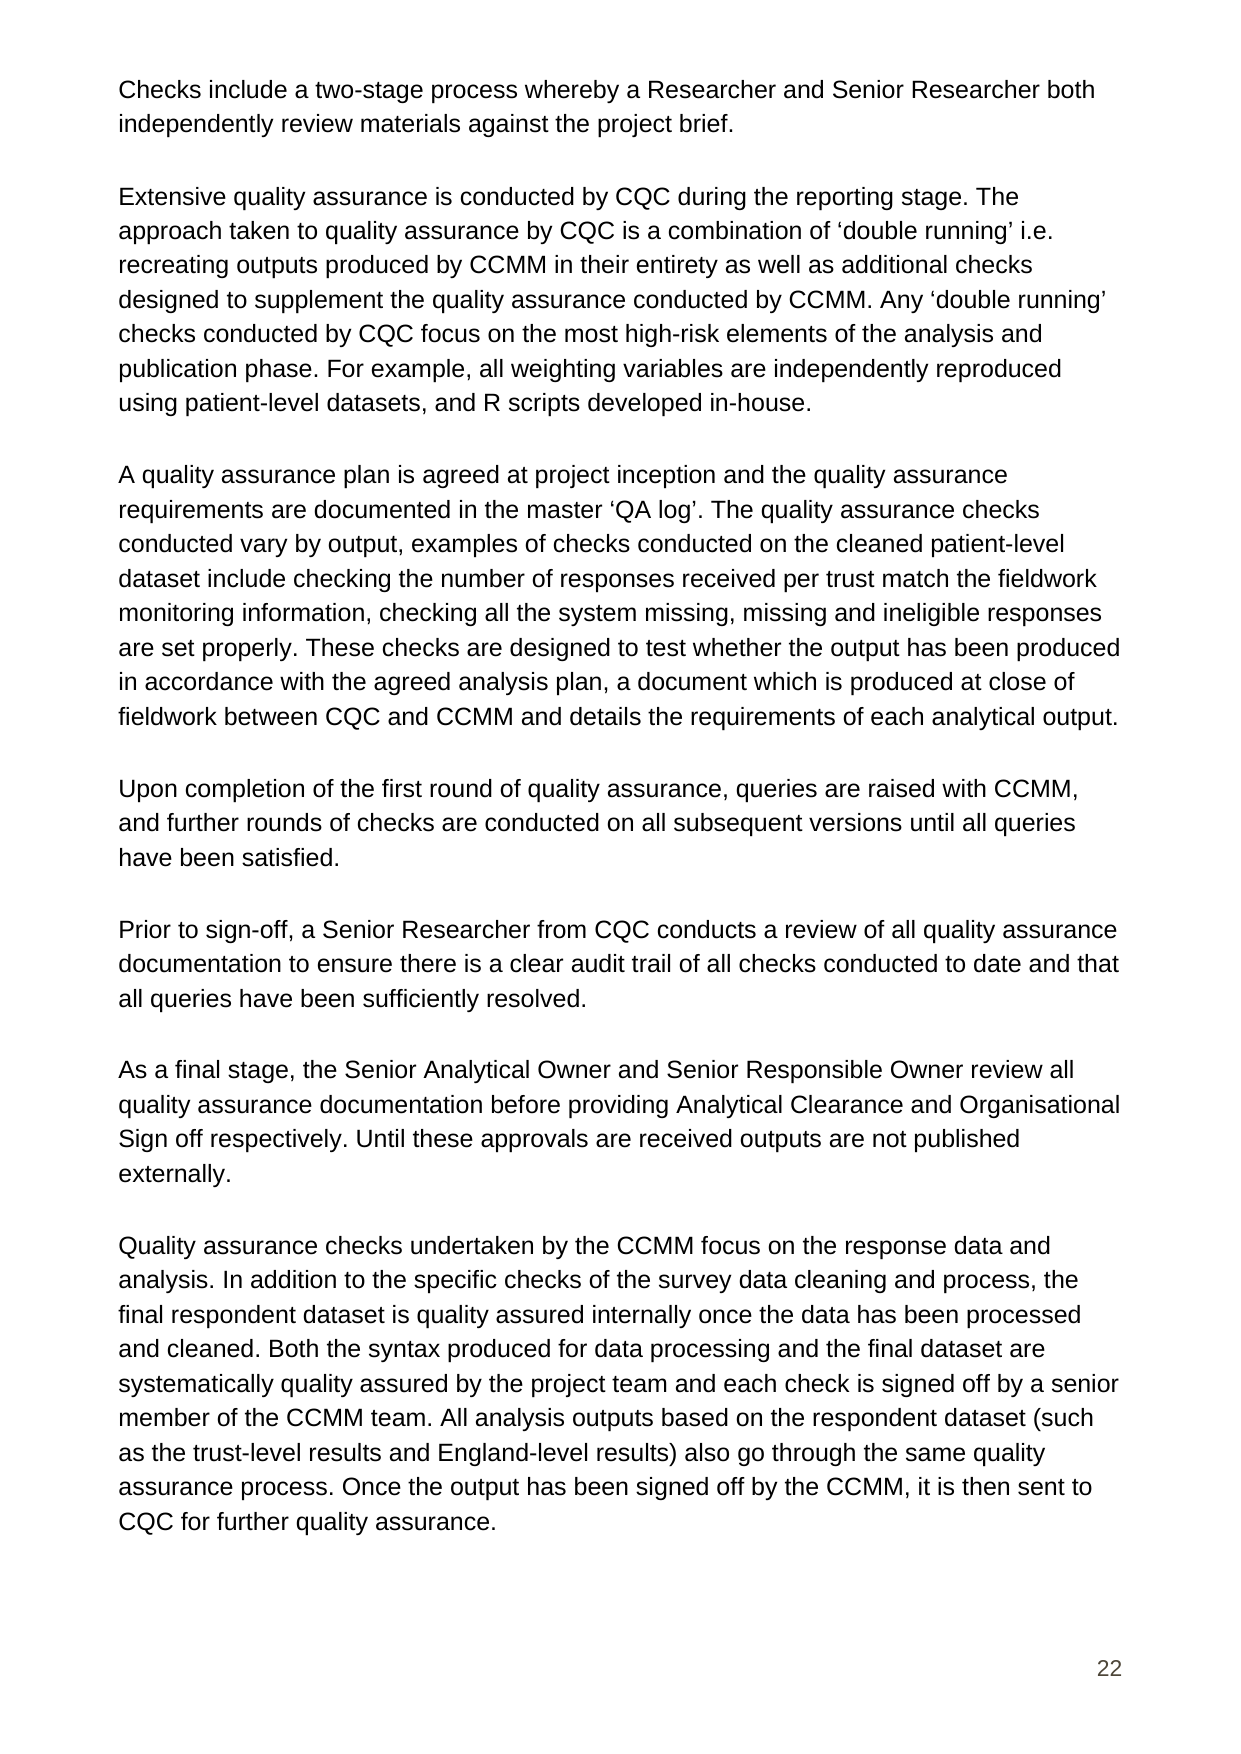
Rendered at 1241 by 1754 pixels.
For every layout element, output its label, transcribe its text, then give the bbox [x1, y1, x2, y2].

list A quality assurance plan is agreed at project inception and the quality assurance requirements are documented in the master ‘QA log’. The quality assurance checks conducted vary by output, examples of checks conducted on the cleaned patient-level dataset include checking the number of responses received per trust match the fieldwork monitoring information, checking all the system missing, missing and ineligible responses are set properly. These checks are designed to test whether the output has been produced in accordance with the agreed analysis plan, a document which is produced at close of fieldwork between CQC and CCMM and details the requirements of each analytical output. [118, 460, 1122, 730]
list Extensive quality assurance is conducted by CQC during the reporting stage. The approach taken to quality assurance by CQC is a combination of ‘double running’ i.e. recreating outputs produced by CCMM in their entirety as well as additional checks designed to supplement the quality assurance conducted by CCMM. Any ‘double running’ checks conducted by CQC focus on the most high-risk elements of the analysis and publication phase. For example, all weighting variables are independently reproduced using patient-level datasets, and R scripts developed in-house. [118, 181, 1122, 417]
text Upon completion of the first round of quality assurance, queries are raised with CCMM, and further rounds of checks are conducted on all subsequent versions until all queries have been satisfied. [118, 774, 1122, 871]
text Quality assurance checks undertaken by the CCMM focus on the response data and analysis. In addition to the specific checks of the survey data cleaning and process, the final respondent dataset is quality assured internally once the data has been processed and cleaned. Both the syntax produced for data processing and the final dataset are systematically quality assured by the project team and each check is signed off by a senior member of the CCMM team. All analysis outputs based on the respondent dataset (such as the trust-level results and England-level results) also go through the same quality assurance process. Once the output has been signed off by the CCMM, it is then sent to CQC for further quality assurance. [118, 1231, 1122, 1536]
text Prior to sign-off, a Senior Researcher from CQC conducts a review of all quality assurance documentation to ensure there is a clear audit trail of all checks conducted to date and that all queries have been sufficiently resolved. [118, 914, 1122, 1012]
text As a final stage, the Senior Analytical Owner and Senior Responsible Owner review all quality assurance documentation before providing Analytical Clearance and Organisational Sign off respectively. Until these approvals are received outputs are not published externally. [118, 1056, 1122, 1188]
list Checks include a two-stage process whereby a Researcher and Senior Researcher both independently review materials against the project brief. [118, 75, 1122, 138]
